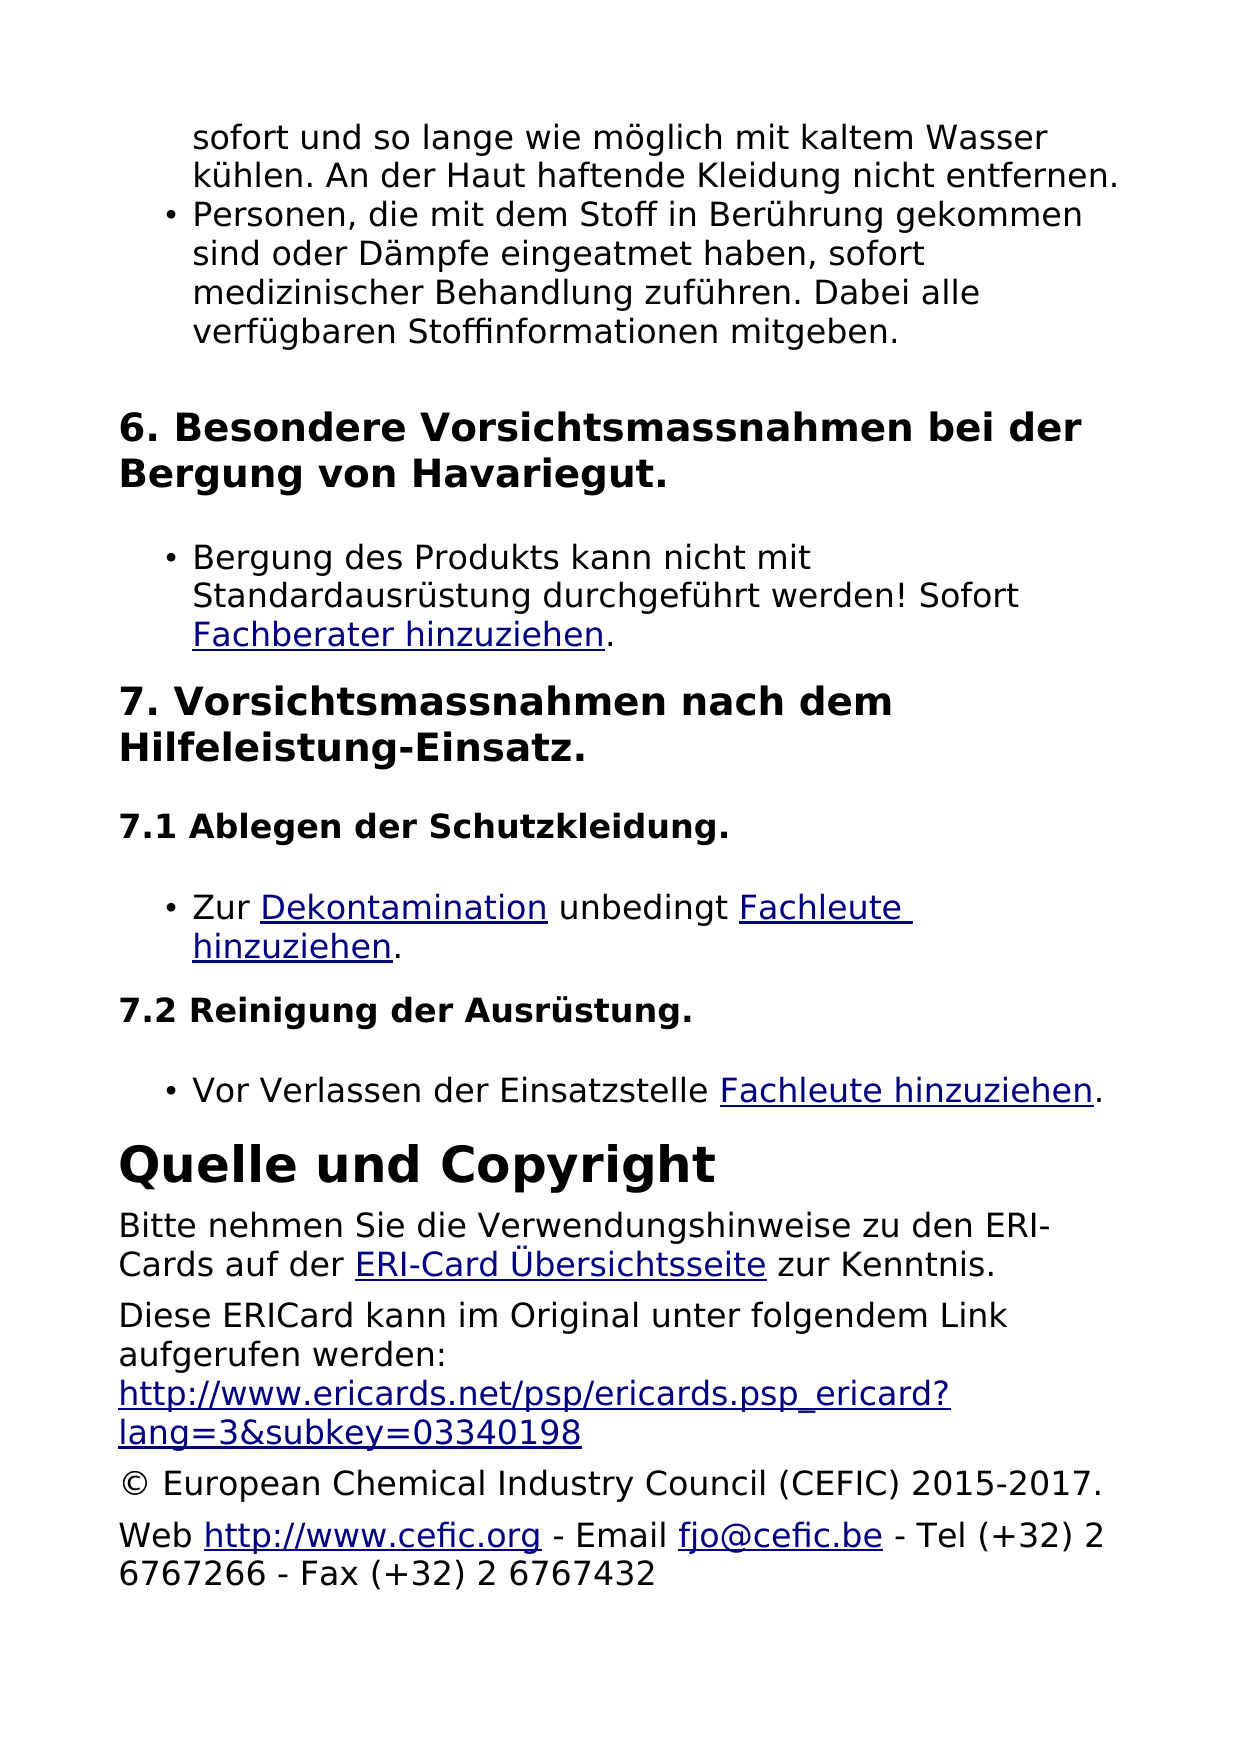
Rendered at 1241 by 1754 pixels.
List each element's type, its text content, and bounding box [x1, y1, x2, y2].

list Personen, die mit dem Stoff in Berührung gekommen sind oder Dämpfe eingeatmet haben, sofort medizinischer Behandlung zuführen. Dabei alle verfügbaren Stoffinformationen mitgeben. [177, 196, 1122, 351]
subtitle 6. Besondere Vorsichtsmassnahmen bei der Bergung von Havariegut. [118, 406, 1122, 496]
subtitle 7.1 Ablegen der Schutzkleidung. [118, 808, 1122, 846]
text Diese ERICard kann im Original unter folgendem Link aufgerufen werden: http://www.ericards.net/psp/ericards.psp_ericard?lang=3&subkey=03340198 [118, 1297, 1122, 1452]
text Bitte nehmen Sie die Verwendungshinweise zu den ERI-Cards auf der ERI-Card Übersichtsseite zur Kenntnis. [118, 1207, 1122, 1284]
subtitle Quelle und Copyright [118, 1136, 1122, 1194]
list Zur Dekontamination unbedingt Fachleute hinzuziehen. [177, 888, 1122, 966]
text Web http://www.cefic.org - Email fjo@cefic.be - Tel (+32) 2 6767266 - Fax (+32) 2 6767432 [118, 1516, 1122, 1594]
list Bergung des Produkts kann nicht mit Standardausrüstung durchgeführt werden! Sofort Fachberater hinzuziehen. [177, 538, 1122, 655]
text © European Chemical Industry Council (CEFIC) 2015-2017. [118, 1465, 1122, 1503]
subtitle 7. Vorsichtsmassnahmen nach dem Hilfeleistung-Einsatz. [118, 680, 1122, 770]
list sofort und so lange wie möglich mit kaltem Wasser kühlen. An der Haut haftende Kleidung nicht entfernen. [177, 118, 1122, 196]
list Vor Verlassen der Einsatzstelle Fachleute hinzuziehen. [177, 1072, 1122, 1111]
subtitle 7.2 Reinigung der Ausrüstung. [118, 991, 1122, 1030]
